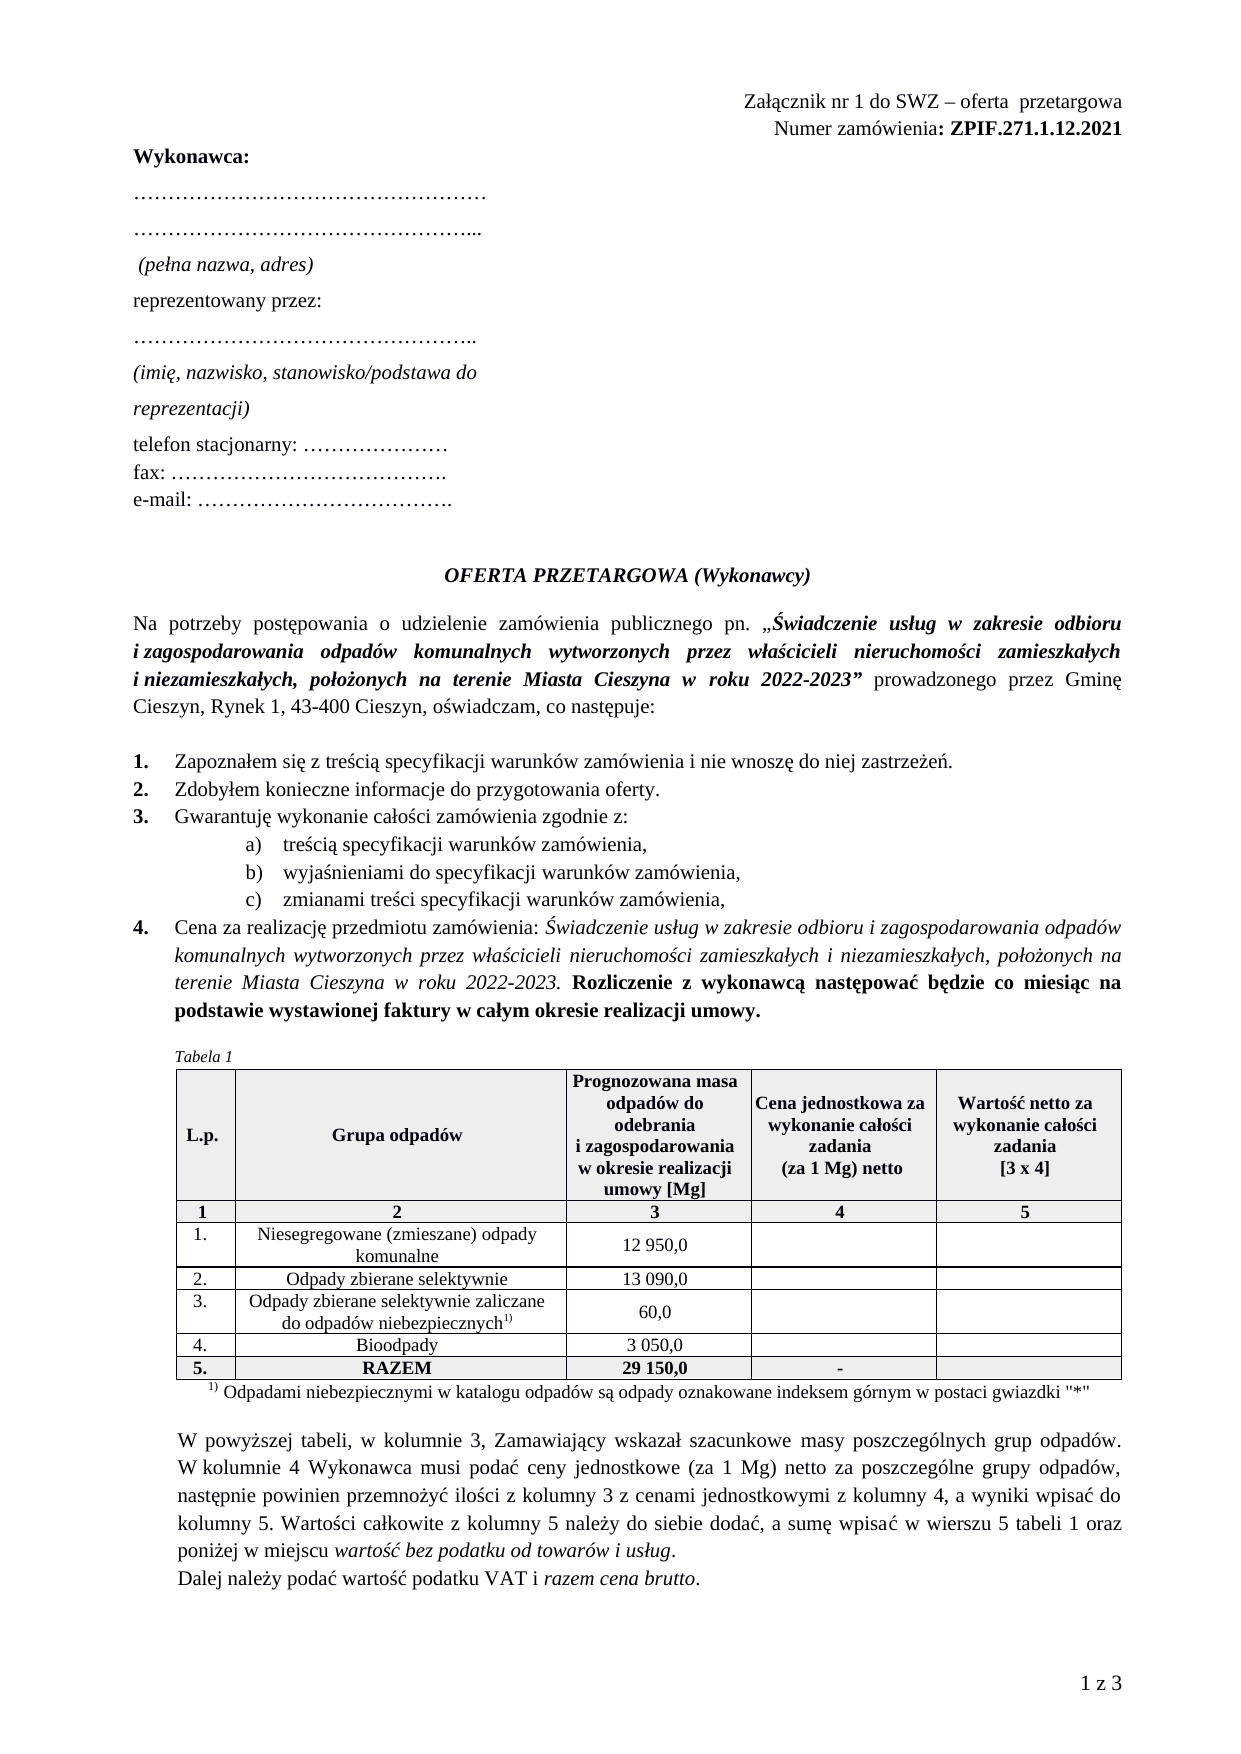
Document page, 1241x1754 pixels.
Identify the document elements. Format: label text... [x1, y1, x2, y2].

table_cell 3 050,0 [567, 1334, 751, 1356]
table_cell 1 [224, 1201, 235, 1222]
table_cell [177, 1223, 235, 1266]
table_cell [937, 1223, 1121, 1266]
table_cell [752, 1334, 936, 1356]
text Numer zamówienia: ZPIF.271.1.12.2021 [133, 116, 1122, 140]
text W powyższej tabeli, w kolumnie 3, Zamawiający wskazał szacunkowe masy poszczególnych grup odpadów. W kolumnie 4 Wykonawca musi podać ceny jednostkowe (za 1 Mg) netto za poszczególne grupy odpadów, następnie powinien przemnożyć ilości z kolumny 3 z cenami jednostkowymi z kolumny 4, a wyniki wpisać do kolumny 5. Wartości całkowite z kolumny 5 należy do siebie dodać, a sumę wpisać w wierszu 5 tabeli 1 oraz poniżej w miejscu wartość bez podatku od towarów i usług. [177, 1428, 1122, 1562]
list Zapoznałem się z treścią specyfikacji warunków zamówienia i nie wnoszę do niej zastrzeżeń. [133, 749, 1122, 773]
table_cell [752, 1268, 936, 1289]
text fax: …………………………………. [133, 460, 1122, 484]
table_cell 12 950,0 [567, 1223, 751, 1266]
text reprezentowany przez: [133, 288, 1122, 312]
table_cell [177, 1290, 235, 1333]
table_cell [937, 1290, 1121, 1333]
table_cell 2 [555, 1201, 566, 1222]
table_header Grupa odpadów [236, 1070, 566, 1200]
table_header Cena jednostkowa za wykonanie całości zadania (za 1 Mg) netto [752, 1070, 936, 1200]
text ………………………………………………………………………………………... [133, 180, 502, 240]
table_cell 5 [1110, 1201, 1121, 1222]
table_cell [752, 1290, 936, 1333]
text Na potrzeby postępowania o udzielenie zamówienia publicznego pn. „Świadczenie usług w zakresie odbioru i zagospodarowania odpadów komunalnych wytworzonych przez właścicieli nieruchomości zamieszkałych i niezamieszkałych, położonych na terenie Miasta Cieszyna w roku 2022-2023” prowadzonego przez Gminę Cieszyn, Rynek 1, 43-400 Cieszyn, oświadczam, co następuje: [133, 611, 1122, 718]
table_cell [937, 1334, 1121, 1356]
text Wykonawca: [133, 144, 1122, 168]
list treścią specyfikacji warunków zamówienia, [245, 832, 1122, 856]
text e-mail: ………………………………. [133, 487, 1122, 511]
table_cell 13 090,0 [567, 1268, 751, 1289]
table_cell Odpady zbierane selektywnie zaliczane do odpadów niebezpiecznych1) [236, 1290, 566, 1333]
table_cell 29 150,0 [740, 1357, 751, 1378]
list Cena za realizację przedmiotu zamówienia: Świadczenie usług w zakresie odbioru i zagospodarowania odpadów komunalnych wytworzonych przez właścicieli nieruchomości zamieszkałych i niezamieszkałych, położonych na terenie Miasta Cieszyna w roku 2022-2023. Rozliczenie z wykonawcą następować będzie co miesiąc na podstawie wystawionej faktury w całym okresie realizacji umowy. [133, 915, 1122, 1022]
table_cell [224, 1357, 235, 1378]
table_cell - [925, 1357, 936, 1378]
list zmianami treści specyfikacji warunków zamówienia, [245, 887, 1122, 911]
list Tabela 1 [133, 1047, 1122, 1066]
text OFERTA PRZETARGOWA (Wykonawcy) [133, 563, 1122, 587]
table_cell Odpady zbierane selektywnie [236, 1268, 566, 1289]
table_cell Bioodpady [236, 1334, 566, 1356]
table_cell RAZEM [555, 1357, 566, 1378]
table_cell 3 [740, 1201, 751, 1222]
table_cell [177, 1268, 235, 1289]
table_header L.p. [177, 1070, 235, 1200]
table_cell 4 [925, 1201, 936, 1222]
table_cell [1110, 1357, 1121, 1378]
text Dalej należy podać wartość podatku VAT i razem cena brutto. [177, 1566, 1122, 1590]
text 1) Odpadami niebezpiecznymi w katalogu odpadów są odpady oznakowane indeksem górnym w postaci gwiazdki "*" [208, 1380, 1122, 1403]
list Gwarantuję wykonanie całości zamówienia zgodnie z: [133, 804, 1122, 828]
table_cell [177, 1334, 235, 1356]
list Zdobyłem konieczne informacje do przygotowania oferty. [133, 777, 1122, 801]
text telefon stacjonarny: ………………… [133, 432, 1122, 456]
text (imię, nazwisko, stanowisko/podstawa do reprezentacji) [133, 360, 546, 420]
table_header Wartość netto za wykonanie całości zadania [3 x 4] [937, 1070, 1121, 1200]
table_cell [752, 1223, 936, 1266]
text ………………………………………….. [133, 324, 532, 348]
subtitle Załącznik nr 1 do SWZ – oferta przetargowa [133, 89, 1122, 113]
table_cell 60,0 [567, 1290, 751, 1333]
table_cell Niesegregowane (zmieszane) odpady komunalne [236, 1223, 566, 1266]
list wyjaśnieniami do specyfikacji warunków zamówienia, [245, 860, 1122, 884]
text (pełna nazwa, adres) [133, 252, 502, 276]
table_cell [937, 1268, 1121, 1289]
